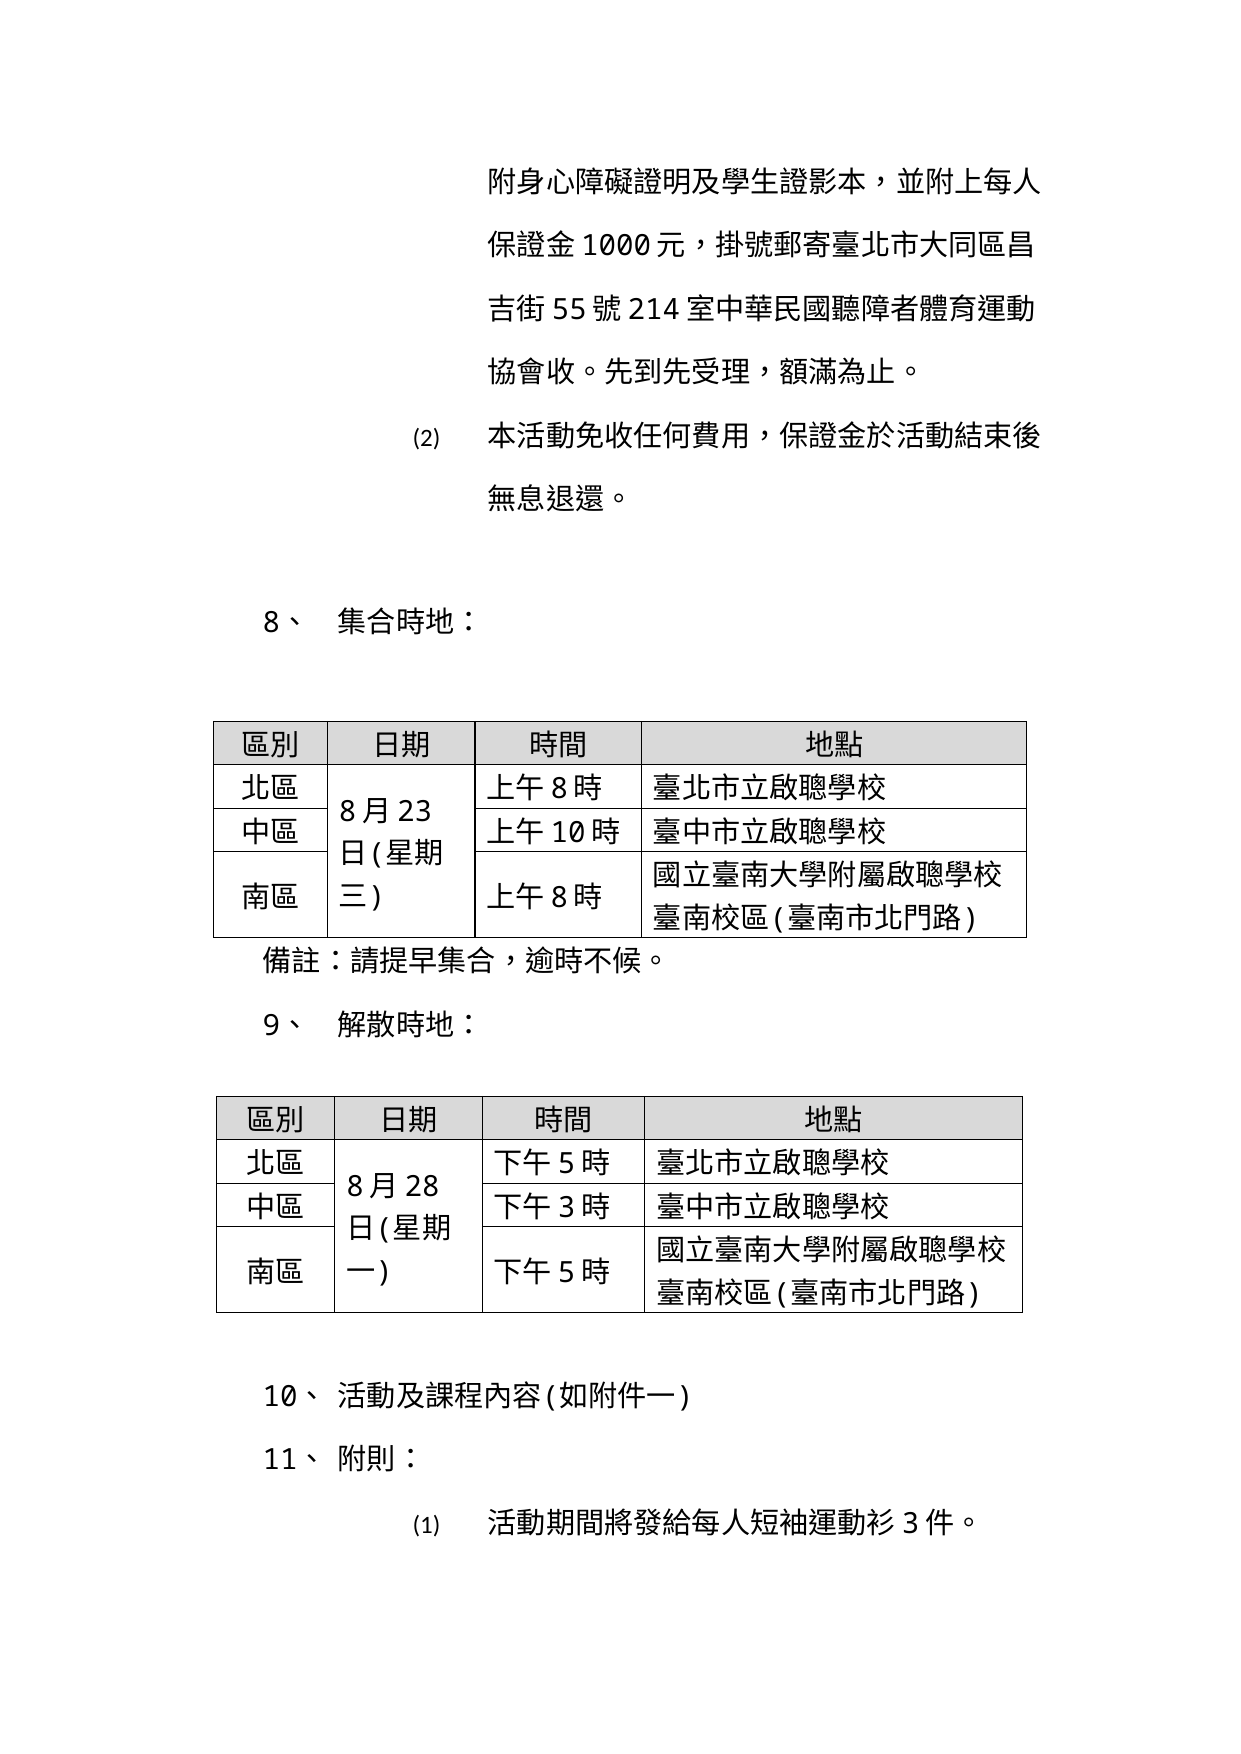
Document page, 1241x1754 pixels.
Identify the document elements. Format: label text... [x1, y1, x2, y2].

table_cell 南區 [217, 1227, 334, 1312]
table_cell 臺中市立啟聰學校 [642, 809, 1026, 851]
table_cell 北區 [214, 765, 327, 807]
table_cell 上午8時 [476, 852, 641, 937]
table_cell 國立臺南大學附屬啟聰學校臺南校區(臺南市北門路) [642, 852, 1026, 937]
table_cell 上午8時 [476, 765, 641, 807]
table_cell 臺中市立啟聰學校 [645, 1184, 1022, 1226]
list 附身心障礙證明及學生證影本，並附上每人保證金1000元，掛號郵寄臺北市大同區昌吉街55號214室中華民國聽障者體育運動協會收。先到先受理，額滿為止。 [412, 158, 1053, 391]
table_cell 下午3時 [483, 1184, 644, 1226]
list 活動期間將發給每人短袖運動衫3件。 [412, 1499, 1053, 1542]
table_cell 臺北市立啟聰學校 [642, 765, 1026, 807]
table_header 地點 [642, 722, 1026, 764]
table_cell 南區 [214, 852, 327, 937]
table_cell 8月28日(星期一) [335, 1140, 482, 1312]
table_cell 臺北市立啟聰學校 [645, 1140, 1022, 1182]
list 集合時地： [262, 598, 1053, 641]
table_header 地點 [645, 1097, 1022, 1139]
table_cell 下午5時 [483, 1140, 644, 1182]
table_header 區別 [214, 722, 327, 764]
text 備註：請提早集合，逾時不候。 [262, 938, 1053, 980]
table_header 日期 [328, 722, 474, 764]
list 附則： [262, 1436, 1053, 1478]
table_cell 中區 [214, 809, 327, 851]
table_cell 下午5時 [483, 1227, 644, 1312]
list 本活動免收任何費用，保證金於活動結束後無息退還。 [412, 412, 1053, 518]
table_cell 8月23日(星期三) [328, 765, 474, 937]
table_header 區別 [217, 1097, 334, 1139]
table_header 日期 [335, 1097, 482, 1139]
table_cell 中區 [217, 1184, 334, 1226]
table_header 時間 [476, 722, 641, 764]
table_cell 國立臺南大學附屬啟聰學校臺南校區(臺南市北門路) [645, 1227, 1022, 1312]
table_header 時間 [483, 1097, 644, 1139]
table_cell 北區 [217, 1140, 334, 1182]
table_cell 上午10時 [476, 809, 641, 851]
list 解散時地： [262, 1001, 1053, 1043]
list 活動及課程內容(如附件一) [262, 1372, 1053, 1414]
